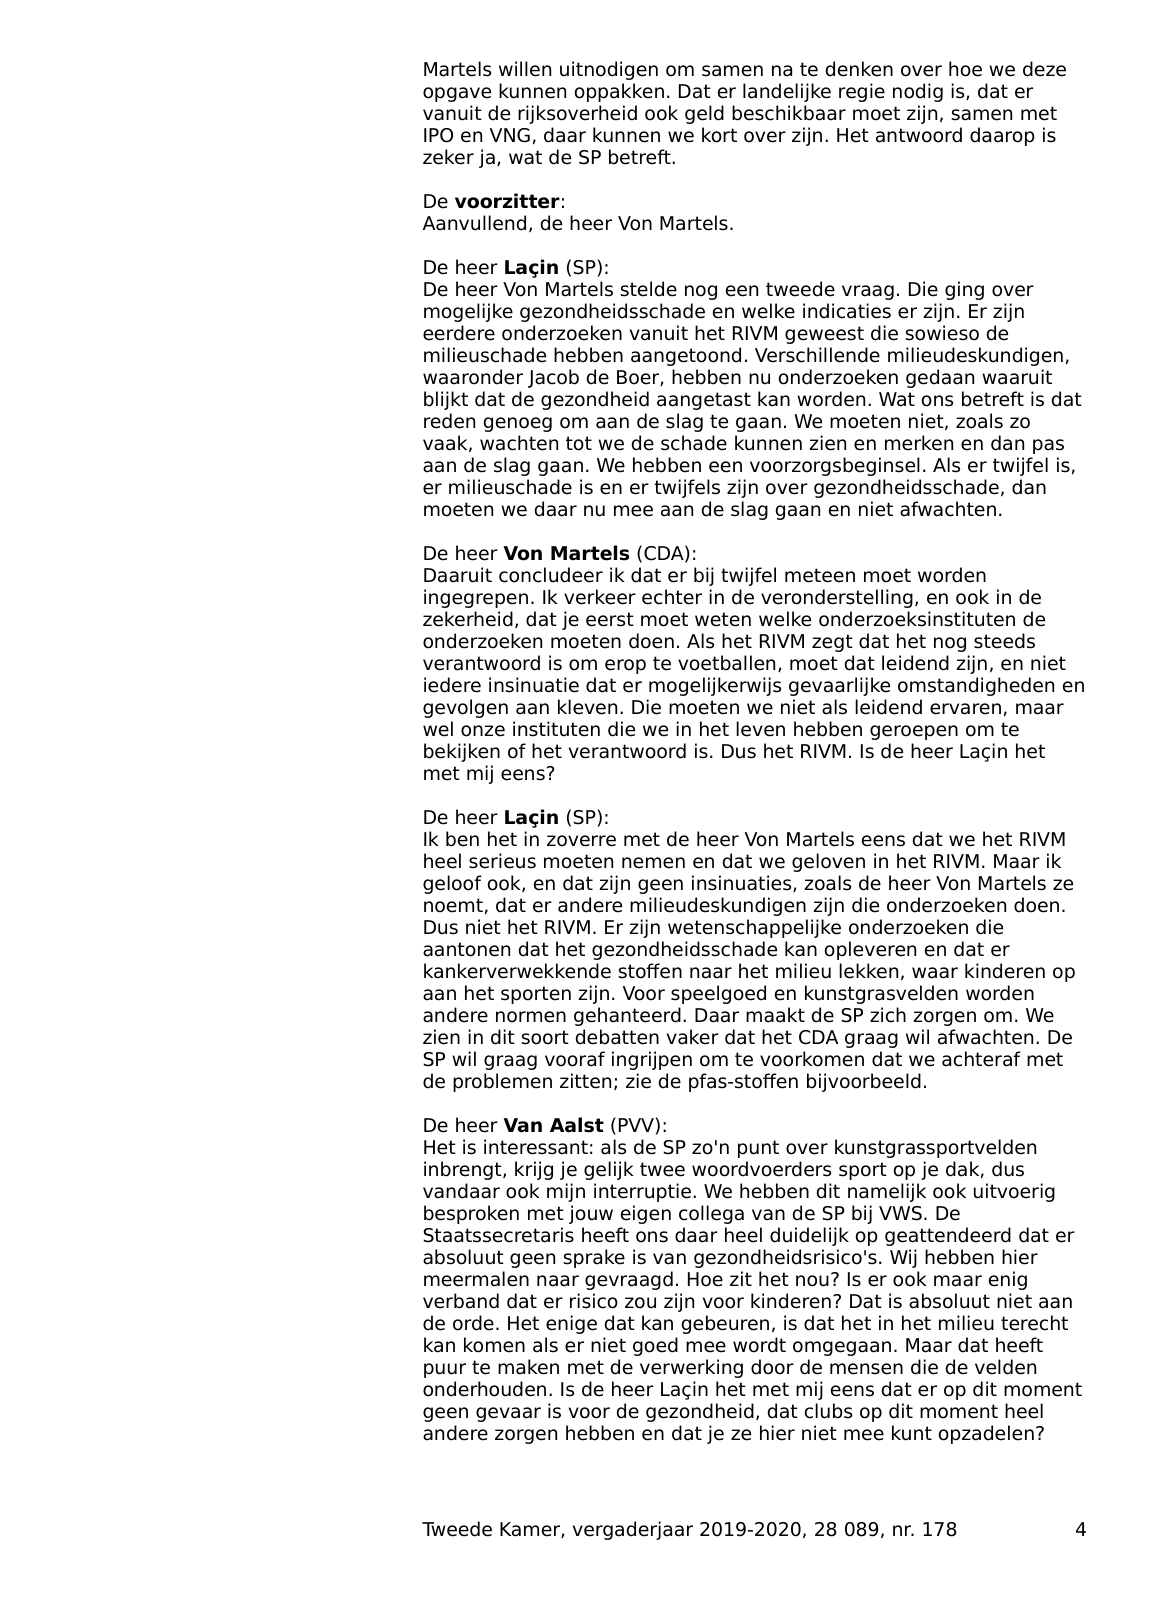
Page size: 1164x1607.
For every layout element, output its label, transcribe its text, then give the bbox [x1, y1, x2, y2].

text De heer Von Martels stelde nog een tweede vraag. Die ging over mogelijke gezondheidsschade en welke indicaties er zijn. Er zijn eerdere onderzoeken vanuit het RIVM geweest die sowieso de milieuschade hebben aangetoond. Verschillende milieudeskundigen, waaronder Jacob de Boer, hebben nu onderzoeken gedaan waaruit blijkt dat de gezondheid aangetast kan worden. Wat ons betreft is dat reden genoeg om aan de slag te gaan. We moeten niet, zoals zo vaak, wachten tot we de schade kunnen zien en merken en dan pas aan de slag gaan. We hebben een voorzorgsbeginsel. Als er twijfel is, er milieuschade is en er twijfels zijn over gezondheidsschade, dan moeten we daar nu mee aan de slag gaan en niet afwachten. [422, 279, 1087, 521]
text De heer Laçin (SP): [422, 807, 1087, 829]
text Martels willen uitnodigen om samen na te denken over hoe we deze opgave kunnen oppakken. Dat er landelijke regie nodig is, dat er vanuit de rijksoverheid ook geld beschikbaar moet zijn, samen met IPO en VNG, daar kunnen we kort over zijn. Het antwoord daarop is zeker ja, wat de SP betreft. [422, 59, 1087, 169]
text Daaruit concludeer ik dat er bij twijfel meteen moet worden ingegrepen. Ik verkeer echter in de veronderstelling, en ook in de zekerheid, dat je eerst moet weten welke onderzoeksinstituten de onderzoeken moeten doen. Als het RIVM zegt dat het nog steeds verantwoord is om erop te voetballen, moet dat leidend zijn, en niet iedere insinuatie dat er mogelijkerwijs gevaarlijke omstandigheden en gevolgen aan kleven. Die moeten we niet als leidend ervaren, maar wel onze instituten die we in het leven hebben geroepen om te bekijken of het verantwoord is. Dus het RIVM. Is de heer Laçin het met mij eens? [422, 565, 1087, 785]
text Het is interessant: als de SP zo'n punt over kunstgrassportvelden inbrengt, krijg je gelijk twee woordvoerders sport op je dak, dus vandaar ook mijn interruptie. We hebben dit namelijk ook uitvoerig besproken met jouw eigen collega van de SP bij VWS. De Staatssecretaris heeft ons daar heel duidelijk op geattendeerd dat er absoluut geen sprake is van gezondheidsrisico's. Wij hebben hier meermalen naar gevraagd. Hoe zit het nou? Is er ook maar enig verband dat er risico zou zijn voor kinderen? Dat is absoluut niet aan de orde. Het enige dat kan gebeuren, is dat het in het milieu terecht kan komen als er niet goed mee wordt omgegaan. Maar dat heeft puur te maken met de verwerking door de mensen die de velden onderhouden. Is de heer Laçin het met mij eens dat er op dit moment geen gevaar is voor de gezondheid, dat clubs op dit moment heel andere zorgen hebben en dat je ze hier niet mee kunt opzadelen? [422, 1137, 1087, 1445]
text De heer Laçin (SP): [422, 257, 1087, 279]
text De heer Van Aalst (PVV): [422, 1115, 1087, 1137]
text De heer Von Martels (CDA): [422, 543, 1087, 565]
text Ik ben het in zoverre met de heer Von Martels eens dat we het RIVM heel serieus moeten nemen en dat we geloven in het RIVM. Maar ik geloof ook, en dat zijn geen insinuaties, zoals de heer Von Martels ze noemt, dat er andere milieudeskundigen zijn die onderzoeken doen. Dus niet het RIVM. Er zijn wetenschappelijke onderzoeken die aantonen dat het gezondheidsschade kan opleveren en dat er kankerverwekkende stoffen naar het milieu lekken, waar kinderen op aan het sporten zijn. Voor speelgoed en kunstgrasvelden worden andere normen gehanteerd. Daar maakt de SP zich zorgen om. We zien in dit soort debatten vaker dat het CDA graag wil afwachten. De SP wil graag vooraf ingrijpen om te voorkomen dat we achteraf met de problemen zitten; zie de pfas-stoffen bijvoorbeeld. [422, 829, 1087, 1093]
text De voorzitter: [422, 191, 1087, 213]
text Aanvullend, de heer Von Martels. [422, 213, 1087, 235]
